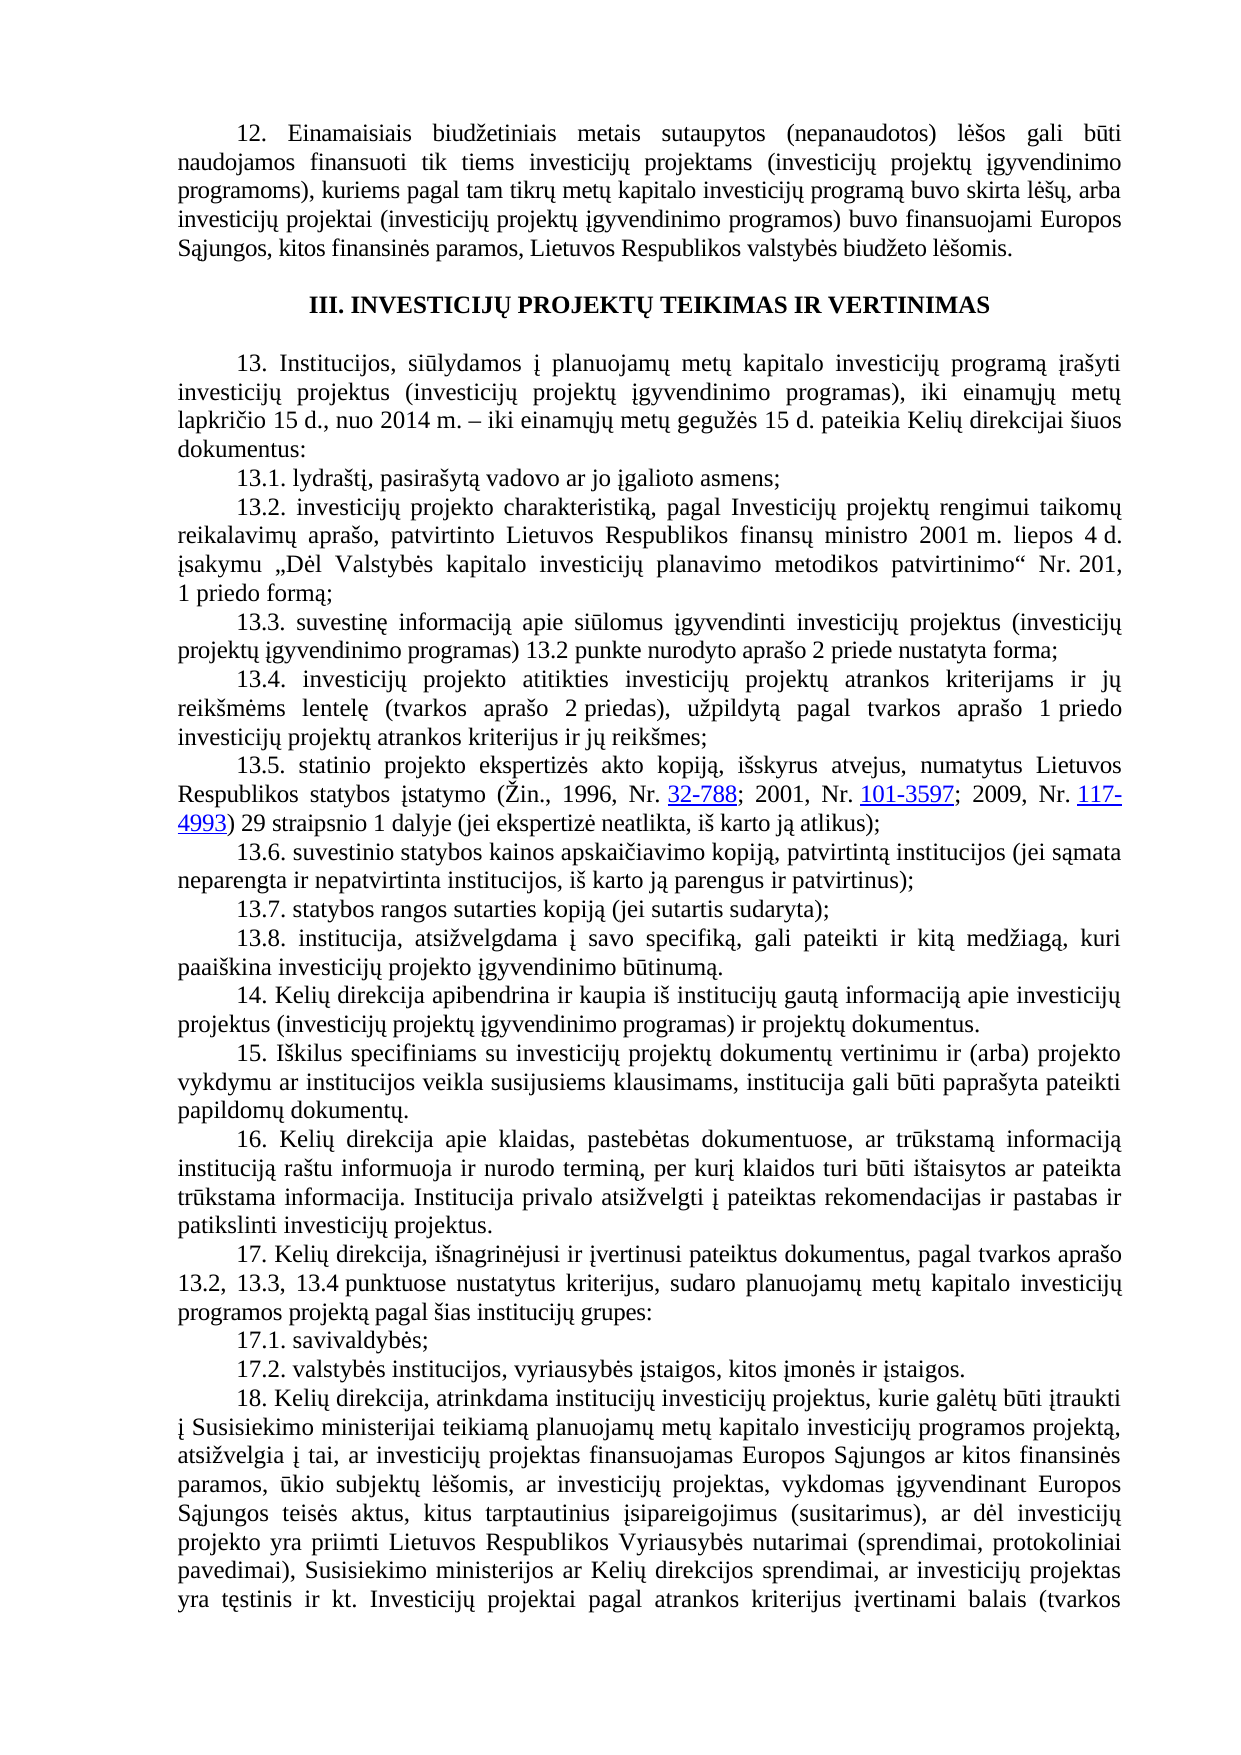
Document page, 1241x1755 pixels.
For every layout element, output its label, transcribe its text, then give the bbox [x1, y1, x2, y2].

text 13.6. suvestinio statybos kainos apskaičiavimo kopiją, patvirtintą institucijos (jei sąmata neparengta ir nepatvirtinta institucijos, iš karto ją parengus ir patvirtinus); [177, 837, 1122, 894]
text 16. Kelių direkcija apie klaidas, pastebėtas dokumentuose, ar trūkstamą informaciją instituciją raštu informuoja ir nurodo terminą, per kurį klaidos turi būti ištaisytos ar pateikta trūkstama informacija. Institucija privalo atsižvelgti į pateiktas rekomendacijas ir pastabas ir patikslinti investicijų projektus. [177, 1124, 1122, 1239]
text 13.7. statybos rangos sutarties kopiją (jei sutartis sudaryta); [177, 894, 1122, 923]
text 12. Einamaisiais biudžetiniais metais sutaupytos (nepanaudotos) lėšos gali būti naudojamos finansuoti tik tiems investicijų projektams (investicijų projektų įgyvendinimo programoms), kuriems pagal tam tikrų metų kapitalo investicijų programą buvo skirta lėšų, arba investicijų projektai (investicijų projektų įgyvendinimo programos) buvo finansuojami Europos Sąjungos, kitos finansinės paramos, Lietuvos Respublikos valstybės biudžeto lėšomis. [177, 118, 1122, 262]
text 13.4. investicijų projekto atitikties investicijų projektų atrankos kriterijams ir jų reikšmėms lentelę (tvarkos aprašo 2 priedas), užpildytą pagal tvarkos aprašo 1 priedo investicijų projektų atrankos kriterijus ir jų reikšmes; [177, 664, 1122, 751]
text 13.5. statinio projekto ekspertizės akto kopiją, išskyrus atvejus, numatytus Lietuvos Respublikos statybos įstatymo (Žin., 1996, Nr. 32-788; 2001, Nr. 101-3597; 2009, Nr. 117-4993) 29 straipsnio 1 dalyje (jei ekspertizė neatlikta, iš karto ją atlikus); [177, 751, 1122, 837]
text 14. Kelių direkcija apibendrina ir kaupia iš institucijų gautą informaciją apie investicijų projektus (investicijų projektų įgyvendinimo programas) ir projektų dokumentus. [177, 981, 1122, 1038]
text 17.2. valstybės institucijos, vyriausybės įstaigos, kitos įmonės ir įstaigos. [177, 1354, 1122, 1383]
text III. INVESTICIJŲ PROJEKTŲ TEIKIMAS IR VERTINIMAS [177, 291, 1122, 319]
text 15. Iškilus specifiniams su investicijų projektų dokumentų vertinimu ir (arba) projekto vykdymu ar institucijos veikla susijusiems klausimams, institucija gali būti paprašyta pateikti papildomų dokumentų. [177, 1038, 1122, 1124]
text 13.3. suvestinę informaciją apie siūlomus įgyvendinti investicijų projektus (investicijų projektų įgyvendinimo programas) 13.2 punkte nurodyto aprašo 2 priede nustatyta forma; [177, 607, 1122, 664]
text 13.2. investicijų projekto charakteristiką, pagal Investicijų projektų rengimui taikomų reikalavimų aprašo, patvirtinto Lietuvos Respublikos finansų ministro 2001 m. liepos 4 d. įsakymu „Dėl Valstybės kapitalo investicijų planavimo metodikos patvirtinimo“ Nr. 201, 1 priedo formą; [177, 492, 1122, 607]
text 13.1. lydraštį, pasirašytą vadovo ar jo įgalioto asmens; [177, 463, 1122, 492]
text 17. Kelių direkcija, išnagrinėjusi ir įvertinusi pateiktus dokumentus, pagal tvarkos aprašo 13.2, 13.3, 13.4 punktuose nustatytus kriterijus, sudaro planuojamų metų kapitalo investicijų programos projektą pagal šias institucijų grupes: [177, 1239, 1122, 1326]
text 18. Kelių direkcija, atrinkdama institucijų investicijų projektus, kurie galėtų būti įtraukti į Susisiekimo ministerijai teikiamą planuojamų metų kapitalo investicijų programos projektą, atsižvelgia į tai, ar investicijų projektas finansuojamas Europos Sąjungos ar kitos finansinės paramos, ūkio subjektų lėšomis, ar investicijų projektas, vykdomas įgyvendinant Europos Sąjungos teisės aktus, kitus tarptautinius įsipareigojimus (susitarimus), ar dėl investicijų projekto yra priimti Lietuvos Respublikos Vyriausybės nutarimai (sprendimai, protokoliniai pavedimai), Susisiekimo ministerijos ar Kelių direkcijos sprendimai, ar investicijų projektas yra tęstinis ir kt. Investicijų projektai pagal atrankos kriterijus įvertinami balais (tvarkos [177, 1383, 1122, 1613]
text 13.8. institucija, atsižvelgdama į savo specifiką, gali pateikti ir kitą medžiagą, kuri paaiškina investicijų projekto įgyvendinimo būtinumą. [177, 923, 1122, 981]
text 13. Institucijos, siūlydamos į planuojamų metų kapitalo investicijų programą įrašyti investicijų projektus (investicijų projektų įgyvendinimo programas), iki einamųjų metų lapkričio 15 d., nuo 2014 m. – iki einamųjų metų gegužės 15 d. pateikia Kelių direkcijai šiuos dokumentus: [177, 348, 1122, 463]
text 17.1. savivaldybės; [177, 1326, 1122, 1354]
